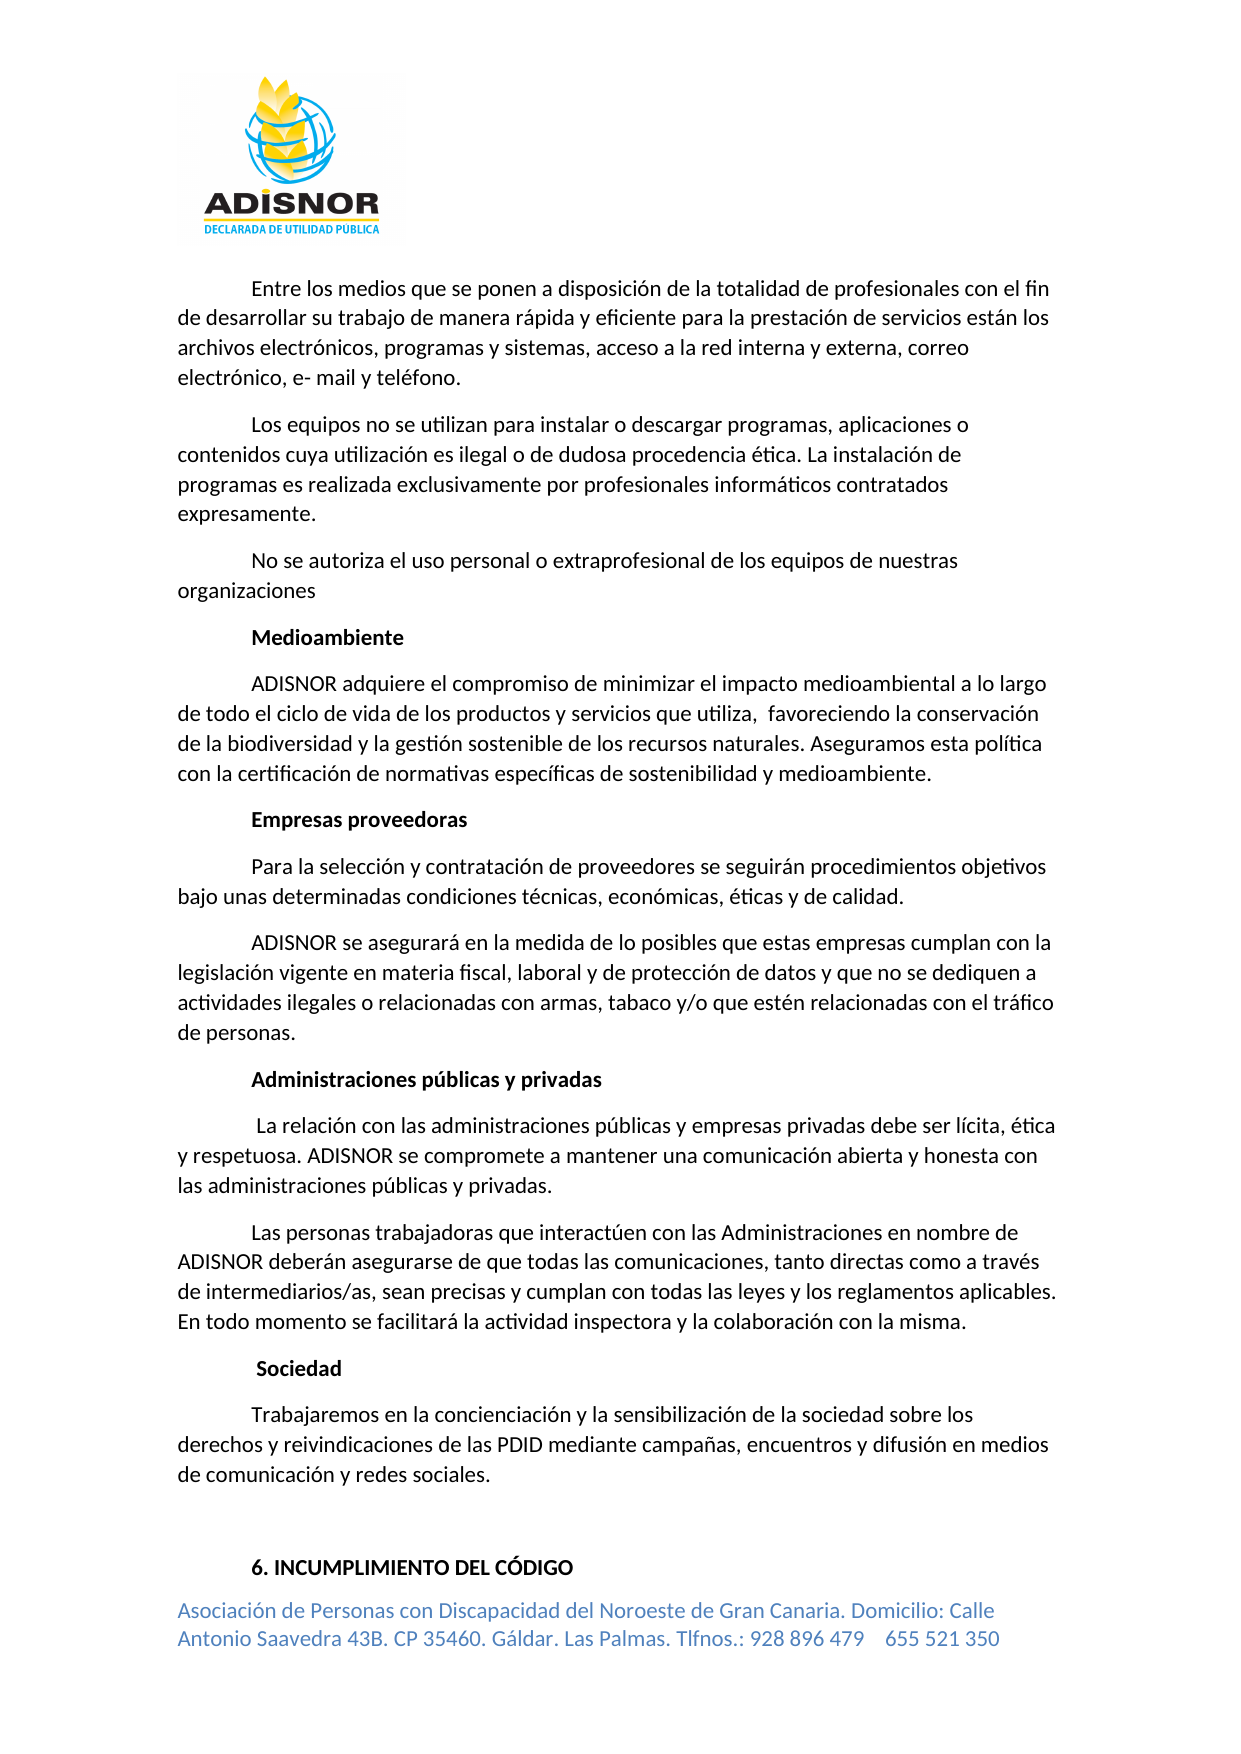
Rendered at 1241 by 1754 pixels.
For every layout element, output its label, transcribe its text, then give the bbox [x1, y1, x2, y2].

text ADISNOR se asegurará en la medida de lo posibles que estas empresas cumplan con la legislación vigente en materia fiscal, laboral y de protección de datos y que no se dediquen a actividades ilegales o relacionadas con armas, tabaco y/o que estén relacionadas con el tráfico de personas. [177, 928, 1063, 1046]
text Entre los medios que se ponen a disposición de la totalidad de profesionales con el fin de desarrollar su trabajo de manera rápida y eficiente para la prestación de servicios están los archivos electrónicos, programas y sistemas, acceso a la red interna y externa, correo electrónico, e- mail y teléfono. [177, 274, 1063, 391]
text ADISNOR adquiere el compromiso de minimizar el impacto medioambiental a lo largo de todo el ciclo de vida de los productos y servicios que utiliza, favoreciendo la conservación de la biodiversidad y la gestión sostenible de los recursos naturales. Aseguramos esta política con la certificación de normativas específicas de sostenibilidad y medioambiente. [177, 669, 1063, 787]
text No se autoriza el uso personal o extraprofesional de los equipos de nuestras organizaciones [177, 546, 1063, 604]
text Para la selección y contratación de proveedores se seguirán procedimientos objetivos bajo unas determinadas condiciones técnicas, económicas, éticas y de calidad. [177, 852, 1063, 910]
text Las personas trabajadoras que interactúen con las Administraciones en nombre de ADISNOR deberán asegurarse de que todas las comunicaciones, tanto directas como a través de intermediarios/as, sean precisas y cumplan con todas las leyes y los reglamentos aplicables. En todo momento se facilitará la actividad inspectora y la colaboración con la misma. [177, 1218, 1063, 1335]
text Administraciones públicas y privadas [177, 1065, 1063, 1093]
text Trabajaremos en la concienciación y la sensibilización de la sociedad sobre los derechos y reivindicaciones de las PDID mediante campañas, encuentros y difusión en medios de comunicación y redes sociales. [177, 1400, 1063, 1488]
text Sociedad [177, 1354, 1063, 1382]
text Los equipos no se utilizan para instalar o descargar programas, aplicaciones o contenidos cuya utilización es ilegal o de dudosa procedencia ética. La instalación de programas es realizada exclusivamente por profesionales informáticos contratados expresamente. [177, 410, 1063, 528]
text Empresas proveedoras [177, 805, 1063, 833]
text La relación con las administraciones públicas y empresas privadas debe ser lícita, ética y respetuosa. ADISNOR se compromete a mantener una comunicación abierta y honesta con las administraciones públicas y privadas. [177, 1111, 1063, 1199]
text Medioambiente [177, 623, 1063, 651]
text 6. INCUMPLIMIENTO DEL CÓDIGO [177, 1553, 1063, 1581]
